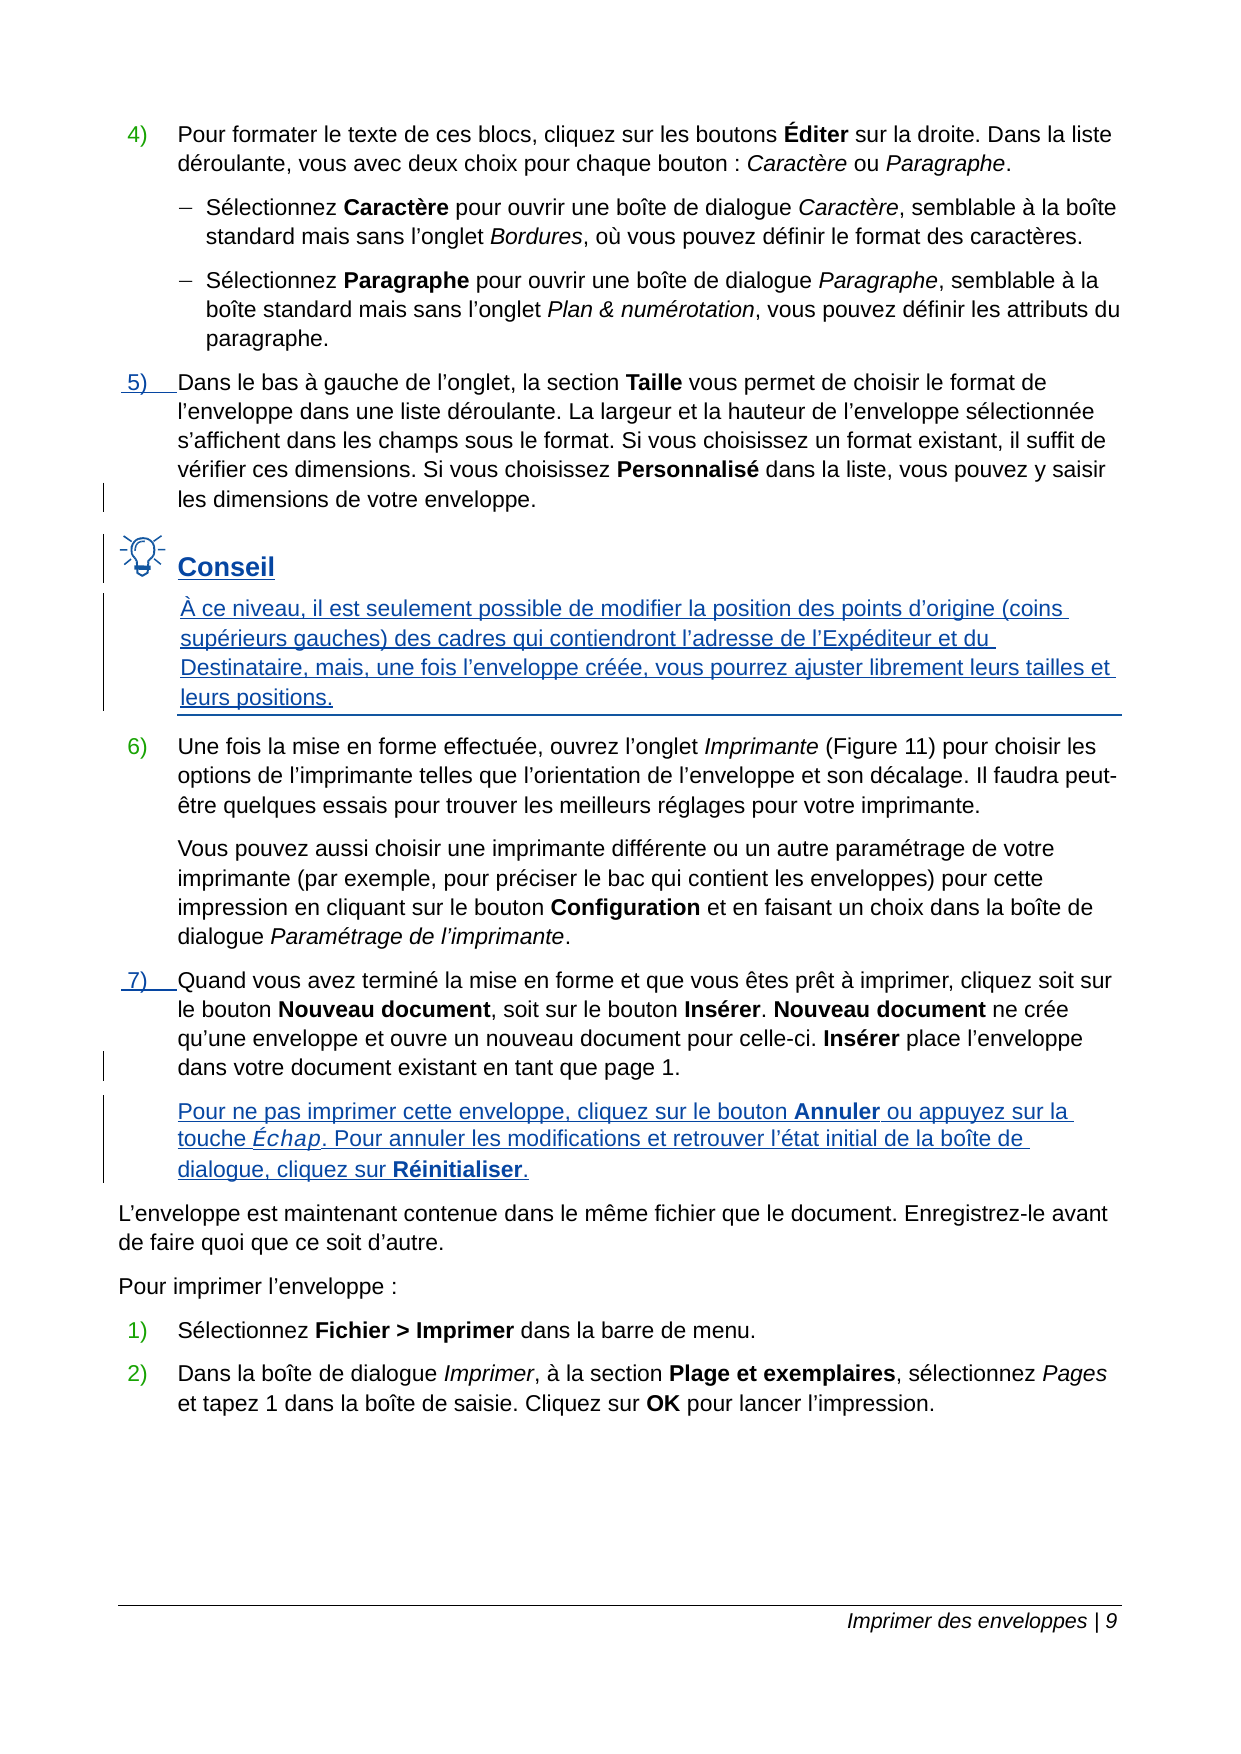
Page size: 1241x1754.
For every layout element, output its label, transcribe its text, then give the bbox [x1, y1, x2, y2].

list Pour formater le texte de ces blocs, cliquez sur les boutons Éditer sur la droite. Dans la liste déroulante, vous avec deux choix pour chaque bouton : Caractère ou Paragraphe. [148, 118, 1122, 176]
list Sélectionnez Paragraphe pour ouvrir une boîte de dialogue Paragraphe, semblable à la boîte standard mais sans l’onglet Plan & numérotation, vous pouvez définir les attributs du paragraphe. [176, 264, 1122, 351]
list Pour ne pas imprimer cette enveloppe, cliquez sur le bouton Annuler ou appuyez sur la touche Échap. Pour annuler les modifications et retrouver l’état initial de la boîte de dialogue, cliquez sur Réinitialiser. [148, 1095, 1122, 1183]
list Quand vous avez terminé la mise en forme et que vous êtes prêt à imprimer, cliquez soit sur le bouton Nouveau document, soit sur le bouton Insérer. Nouveau document ne crée qu’une enveloppe et ouvre un nouveau document pour celle-ci. Insérer place l’enveloppe dans votre document existant en tant que page 1. [148, 964, 1122, 1081]
list Dans le bas à gauche de l’onglet, la section Taille vous permet de choisir le format de l’enveloppe dans une liste déroulante. La largeur et la hauteur de l’enveloppe sélectionnée s’affichent dans les champs sous le format. Si vous choisissez un format existant, il suffit de vérifier ces dimensions. Si vous choisissez Personnalisé dans la liste, vous pouvez y saisir les dimensions de votre enveloppe. [148, 366, 1122, 512]
list Sélectionnez Fichier > Imprimer dans la barre de menu. [148, 1314, 1122, 1343]
list Sélectionnez Caractère pour ouvrir une boîte de dialogue Caractère, semblable à la boîte standard mais sans l’onglet Bordures, où vous pouvez définir le format des caractères. [176, 191, 1122, 249]
text À ce niveau, il est seulement possible de modifier la position des points d’origine (coins supérieurs gauches) des cadres qui contiendront l’adresse de l’Expéditeur et du Destinataire, mais, une fois l’enveloppe créée, vous pourrez ajuster librement leurs tailles et leurs positions. [177, 590, 1122, 714]
list Vous pouvez aussi choisir une imprimante différente ou un autre paramétrage de votre imprimante (par exemple, pour préciser le bac qui contient les enveloppes) pour cette impression en cliquant sur le bouton Configuration et en faisant un choix dans la boîte de dialogue Paramétrage de l’imprimante. [148, 833, 1122, 949]
text Pour imprimer l’enveloppe : [118, 1270, 1122, 1299]
list Une fois la mise en forme effectuée, ouvrez l’onglet Imprimante (Figure 11) pour choisir les options de l’imprimante telles que l’orientation de l’enveloppe et son décalage. Il faudra peut-être quelques essais pour trouver les meilleurs réglages pour votre imprimante. [148, 731, 1122, 818]
text L’enveloppe est maintenant contenue dans le même fichier que le document. Enregistrez-le avant de faire quoi que ce soit d’autre. [118, 1197, 1122, 1256]
subtitle Conseil [118, 534, 1122, 583]
list Dans la boîte de dialogue Imprimer, à la section Plage et exemplaires, sélectionnez Pages et tapez 1 dans la boîte de saisie. Cliquez sur OK pour lancer l’impression. [148, 1358, 1122, 1416]
